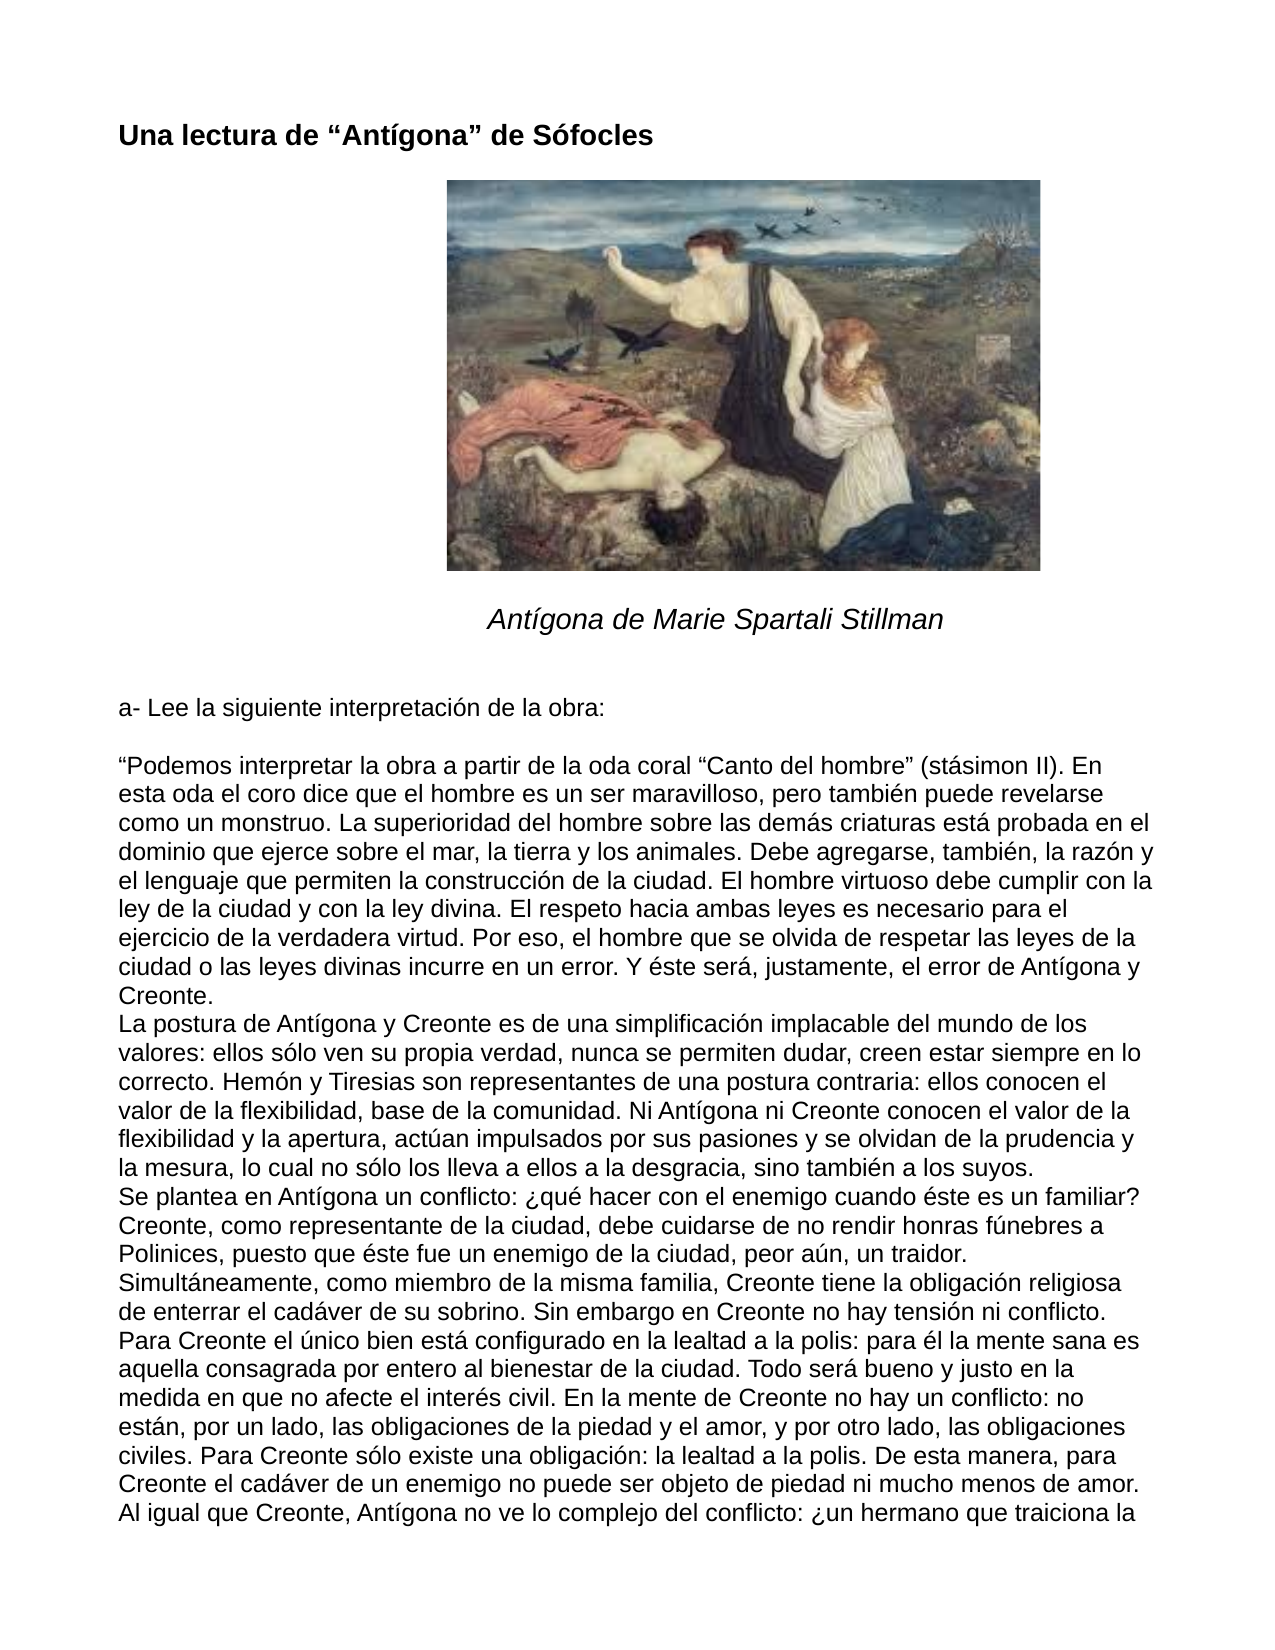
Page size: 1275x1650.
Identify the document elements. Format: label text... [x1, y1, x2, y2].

text Una lectura de “Antígona” de Sófocles [118, 118, 1157, 152]
text La postura de Antígona y Creonte es de una simplificación implacable del mundo de los valores: ellos sólo ven su propia verdad, nunca se permiten dudar, creen estar siempre en lo correcto. Hemón y Tiresias son representantes de una postura contraria: ellos conocen el valor de la flexibilidad, base de la comunidad. Ni Antígona ni Creonte conocen el valor de la flexibilidad y la apertura, actúan impulsados por sus pasiones y se olvidan de la prudencia y la mesura, lo cual no sólo los lleva a ellos a la desgracia, sino también a los suyos. [118, 1009, 1157, 1182]
picture [446, 180, 1041, 571]
text Se plantea en Antígona un conflicto: ¿qué hacer con el enemigo cuando éste es un familiar? Creonte, como representante de la ciudad, debe cuidarse de no rendir honras fúnebres a Polinices, puesto que éste fue un enemigo de la ciudad, peor aún, un traidor. Simultáneamente, como miembro de la misma familia, Creonte tiene la obligación religiosa de enterrar el cadáver de su sobrino. Sin embargo en Creonte no hay tensión ni conflicto. Para Creonte el único bien está configurado en la lealtad a la polis: para él la mente sana es aquella consagrada por entero al bienestar de la ciudad. Todo será bueno y justo en la medida en que no afecte el interés civil. En la mente de Creonte no hay un conflicto: no están, por un lado, las obligaciones de la piedad y el amor, y por otro lado, las obligaciones civiles. Para Creonte sólo existe una obligación: la lealtad a la polis. De esta manera, para Creonte el cadáver de un enemigo no puede ser objeto de piedad ni mucho menos de amor. Al igual que Creonte, Antígona no ve lo complejo del conflicto: ¿un hermano que traiciona la [118, 1182, 1157, 1527]
text Antígona de Marie Spartali Stillman [118, 568, 1157, 636]
text “Podemos interpretar la obra a partir de la oda coral “Canto del hombre” (stásimon II). En esta oda el coro dice que el hombre es un ser maravilloso, pero también puede revelarse como un monstruo. La superioridad del hombre sobre las demás criaturas está probada en el dominio que ejerce sobre el mar, la tierra y los animales. Debe agregarse, también, la razón y el lenguaje que permiten la construcción de la ciudad. El hombre virtuoso debe cumplir con la ley de la ciudad y con la ley divina. El respeto hacia ambas leyes es necesario para el ejercicio de la verdadera virtud. Por eso, el hombre que se olvida de respetar las leyes de la ciudad o las leyes divinas incurre en un error. Y éste será, justamente, el error de Antígona y Creonte. [118, 751, 1157, 1009]
text a- Lee la siguiente interpretación de la obra: [118, 693, 1157, 722]
